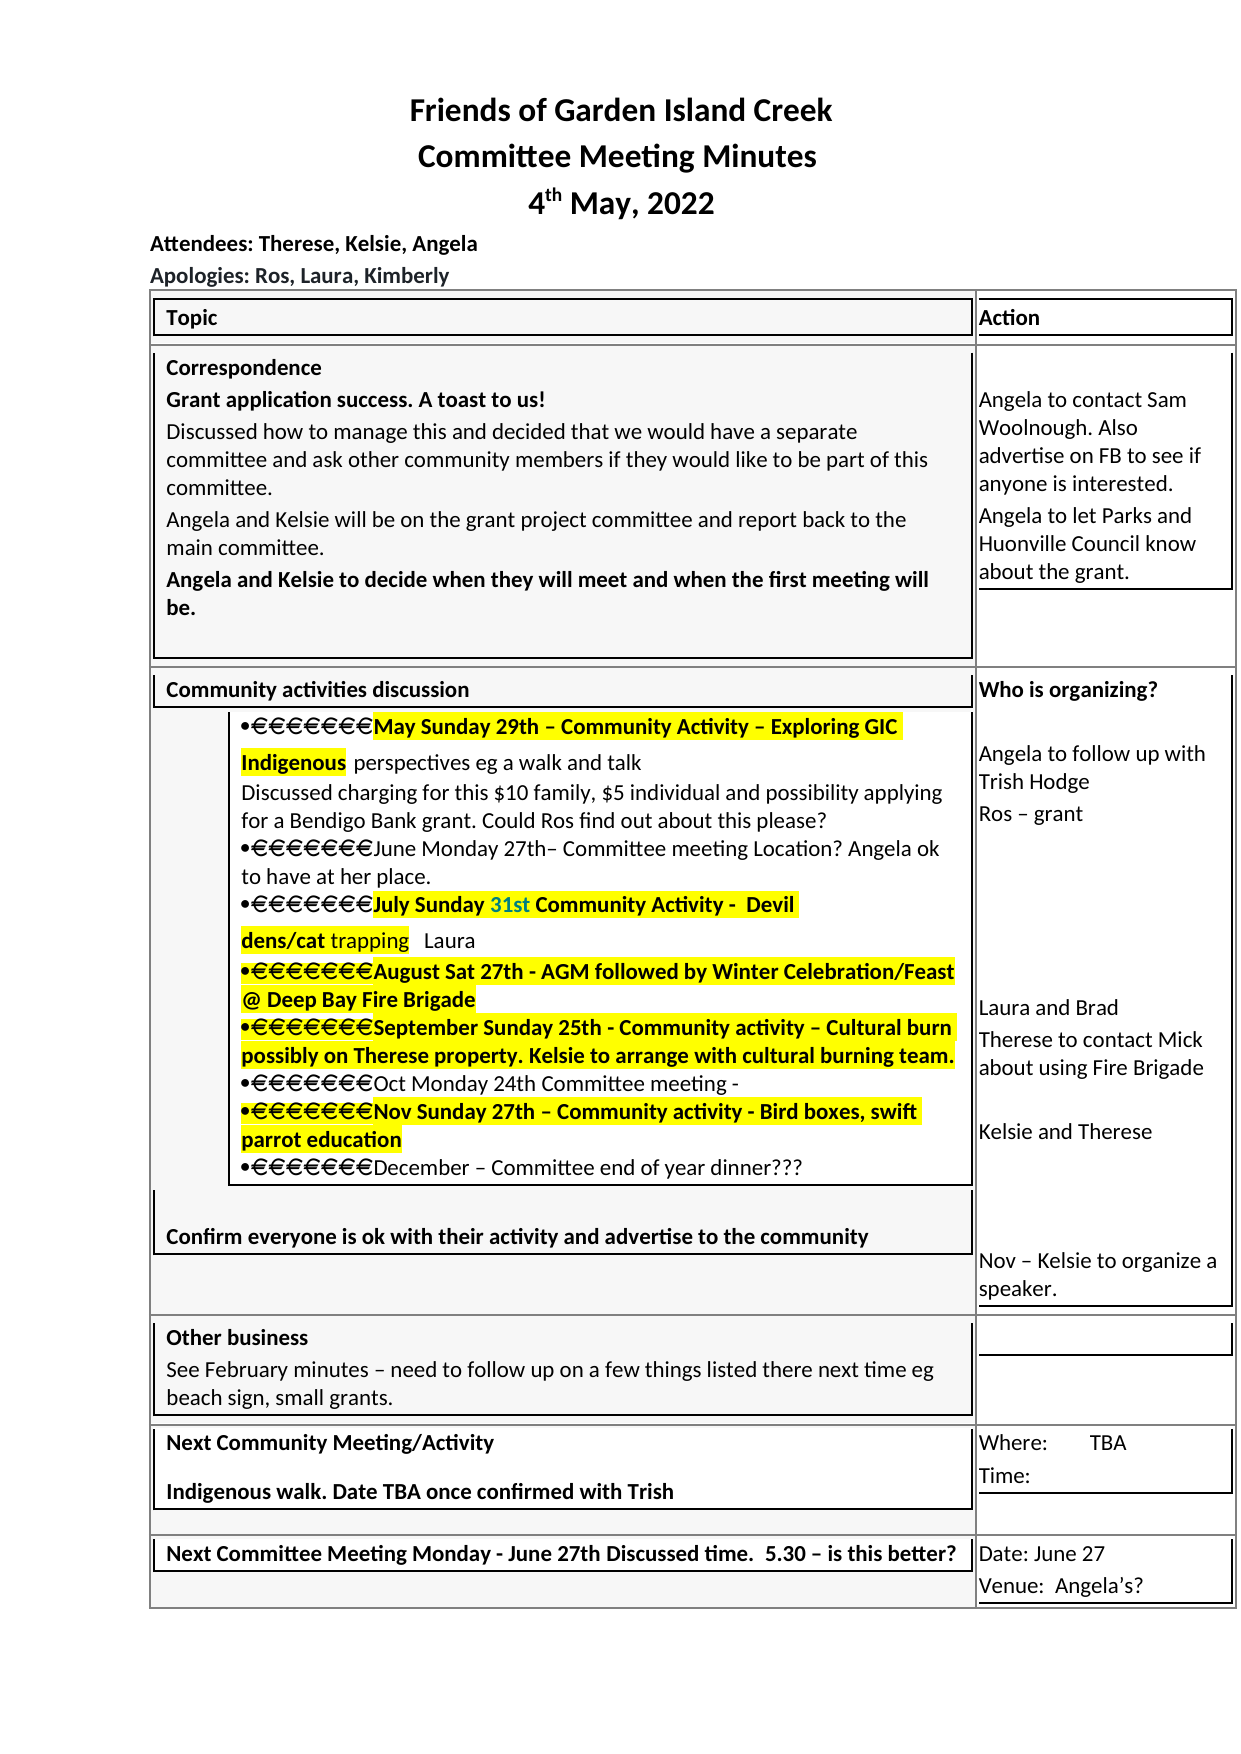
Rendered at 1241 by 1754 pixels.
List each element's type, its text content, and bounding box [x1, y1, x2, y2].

text Apologies: Ros, Laura, Kimberly [150, 261, 1092, 289]
text Attendees: Therese, Kelsie, Angela [150, 229, 1092, 257]
table_header Topic [151, 291, 975, 343]
table_cell Other business See February minutes – need to follow up on a few things listed there next time eg beach sign, small grants. [151, 1316, 975, 1423]
table_cell Correspondence Grant application success. A toast to us! Discussed how to manage this and decided that we would have a separate committee and ask other community members if they would like to be part of this committee. Angela and Kelsie will be on the grant project committee and report back to the main committee. Angela and Kelsie to decide when they will meet and when the first meeting will be. [151, 346, 975, 666]
table_cell [977, 1316, 1235, 1423]
table_cell Date: June 27 Venue: Angela’s? [977, 1536, 1235, 1607]
text Friends of Garden Island Creek [150, 89, 1092, 129]
table_header Action [977, 291, 1235, 343]
table_cell Angela to contact Sam Woolnough. Also advertise on FB to see if anyone is interested. Angela to let Parks and Huonville Council know about the grant. [977, 346, 1235, 666]
table_cell Community activities discussion · May Sunday 29th – Community Activity – Exploring GIC Indigenous perspectives eg a walk and talk Discussed charging for this $10 family, $5 individual and possibility applying for a Bendigo Bank grant. Could Ros find out about this please? · June Monday 27th– Committee meeting Location? Angela ok to have at her place. · July Sunday 31st Community Activity - Devil dens/cat trapping Laura · August Sat 27th - AGM followed by Winter Celebration/Feast @ Deep Bay Fire Brigade · September Sunday 25th - Community activity – Cultural burn possibly on Therese property. Kelsie to arrange with cultural burning team. · Oct Monday 24th Committee meeting - · Nov Sunday 27th – Community activity - Bird boxes, swift parrot education · December – Committee end of year dinner??? Confirm everyone is ok with their activity and advertise to the community [151, 668, 975, 1314]
table_cell Who is organizing? Angela to follow up with Trish Hodge Ros – grant Laura and Brad Therese to contact Mick about using Fire Brigade Kelsie and Therese Nov – Kelsie to organize a speaker. [977, 668, 1235, 1314]
table_cell Next Community Meeting/Activity Indigenous walk. Date TBA once confirmed with Trish [151, 1426, 975, 1534]
table_cell Next Committee Meeting Monday - June 27th Discussed time. 5.30 – is this better? [151, 1536, 975, 1607]
table_cell Where: TBA Time: [977, 1426, 1235, 1534]
text 4th May, 2022 [150, 182, 1092, 223]
text Committee Meeting Minutes [150, 135, 1092, 176]
